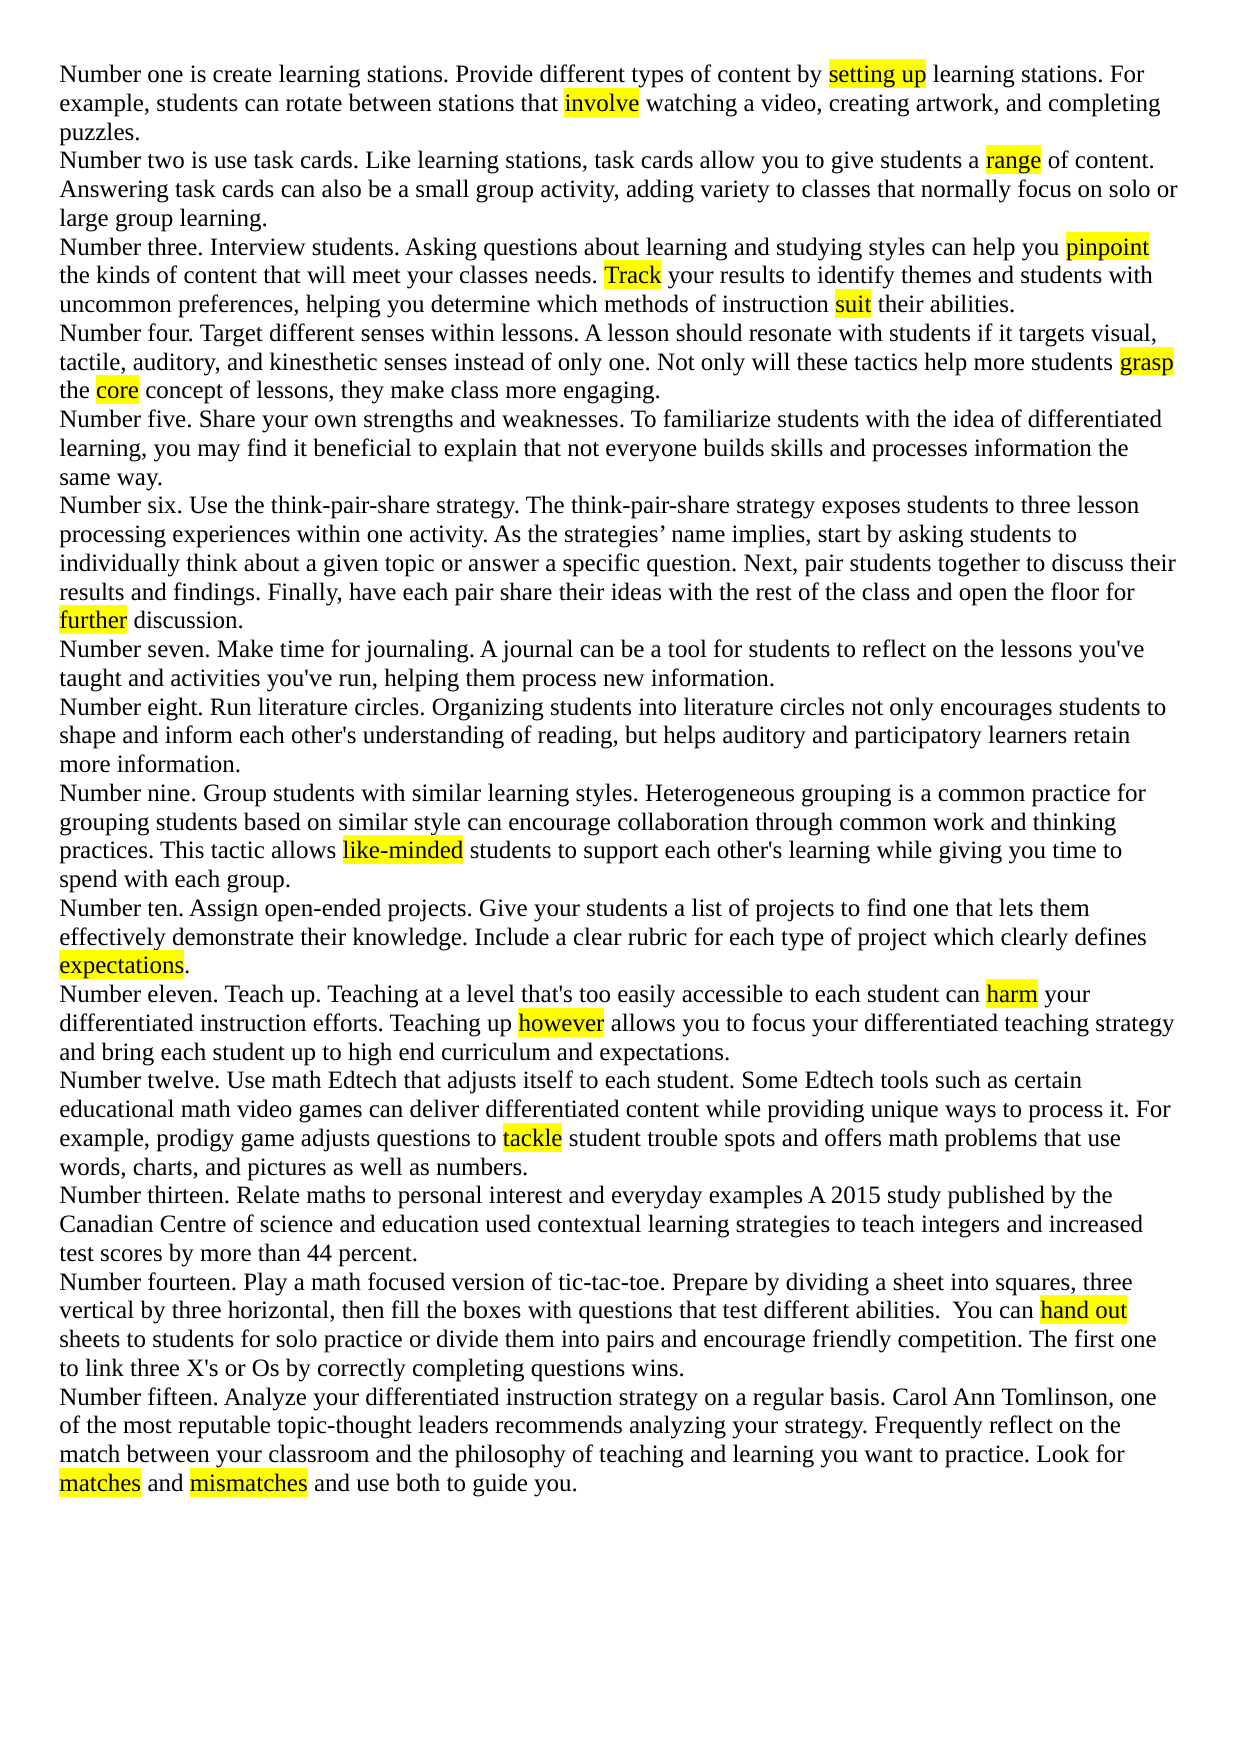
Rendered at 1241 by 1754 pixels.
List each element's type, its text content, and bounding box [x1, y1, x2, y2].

text Number fourteen. Play a math focused version of tic-tac-toe. Prepare by dividing a sheet into squares, three vertical by three horizontal, then fill the boxes with questions that test different abilities. You can hand out sheets to students for solo practice or divide them into pairs and encourage friendly competition. The first one to link three X's or Os by correctly completing questions wins. [59, 1267, 1181, 1382]
text Number eight. Run literature circles. Organizing students into literature circles not only encourages students to shape and inform each other's understanding of reading, but helps auditory and participatory learners retain more information. [59, 692, 1181, 778]
text Number eleven. Teach up. Teaching at a level that's too easily accessible to each student can harm your differentiated instruction efforts. Teaching up however allows you to focus your differentiated teaching strategy and bring each student up to high end curriculum and expectations. [59, 979, 1181, 1065]
text Number ten. Assign open-ended projects. Give your students a list of projects to find one that lets them effectively demonstrate their knowledge. Include a clear rubric for each type of project which clearly defines expectations. [59, 893, 1181, 979]
text Number fifteen. Analyze your differentiated instruction strategy on a regular basis. Carol Ann Tomlinson, one of the most reputable topic-thought leaders recommends analyzing your strategy. Frequently reflect on the match between your classroom and the philosophy of teaching and learning you want to practice. Look for matches and mismatches and use both to guide you. [59, 1382, 1181, 1497]
text Number two is use task cards. Like learning stations, task cards allow you to give students a range of content. Answering task cards can also be a small group activity, adding variety to classes that normally focus on solo or large group learning. [59, 145, 1181, 232]
text Number thirteen. Relate maths to personal interest and everyday examples A 2015 study published by the Canadian Centre of science and education used contextual learning strategies to teach integers and increased test scores by more than 44 percent. [59, 1180, 1181, 1267]
text Number seven. Make time for journaling. A journal can be a tool for students to reflect on the lessons you've taught and activities you've run, helping them process new information. [59, 634, 1181, 692]
text Number five. Share your own strengths and weaknesses. To familiarize students with the idea of differentiated learning, you may find it beneficial to explain that not everyone builds skills and processes information the same way. [59, 404, 1181, 490]
text Number one is create learning stations. Provide different types of content by setting up learning stations. For example, students can rotate between stations that involve watching a video, creating artwork, and completing puzzles. [59, 59, 1181, 145]
text Number twelve. Use math Edtech that adjusts itself to each student. Some Edtech tools such as certain educational math video games can deliver differentiated content while providing unique ways to process it. For example, prodigy game adjusts questions to tackle student trouble spots and offers math problems that use words, charts, and pictures as well as numbers. [59, 1065, 1181, 1180]
text Number four. Target different senses within lessons. A lesson should resonate with students if it targets visual, tactile, auditory, and kinesthetic senses instead of only one. Not only will these tactics help more students grasp the core concept of lessons, they make class more engaging. [59, 318, 1181, 404]
text Number six. Use the think-pair-share strategy. The think-pair-share strategy exposes students to three lesson processing experiences within one activity. As the strategies’ name implies, start by asking students to individually think about a given topic or answer a specific question. Next, pair students together to discuss their results and findings. Finally, have each pair share their ideas with the rest of the class and open the floor for further discussion. [59, 490, 1181, 634]
text Number three. Interview students. Asking questions about learning and studying styles can help you pinpoint the kinds of content that will meet your classes needs. Track your results to identify themes and students with uncommon preferences, helping you determine which methods of instruction suit their abilities. [59, 232, 1181, 318]
text Number nine. Group students with similar learning styles. Heterogeneous grouping is a common practice for grouping students based on similar style can encourage collaboration through common work and thinking practices. This tactic allows like-minded students to support each other's learning while giving you time to spend with each group. [59, 778, 1181, 893]
